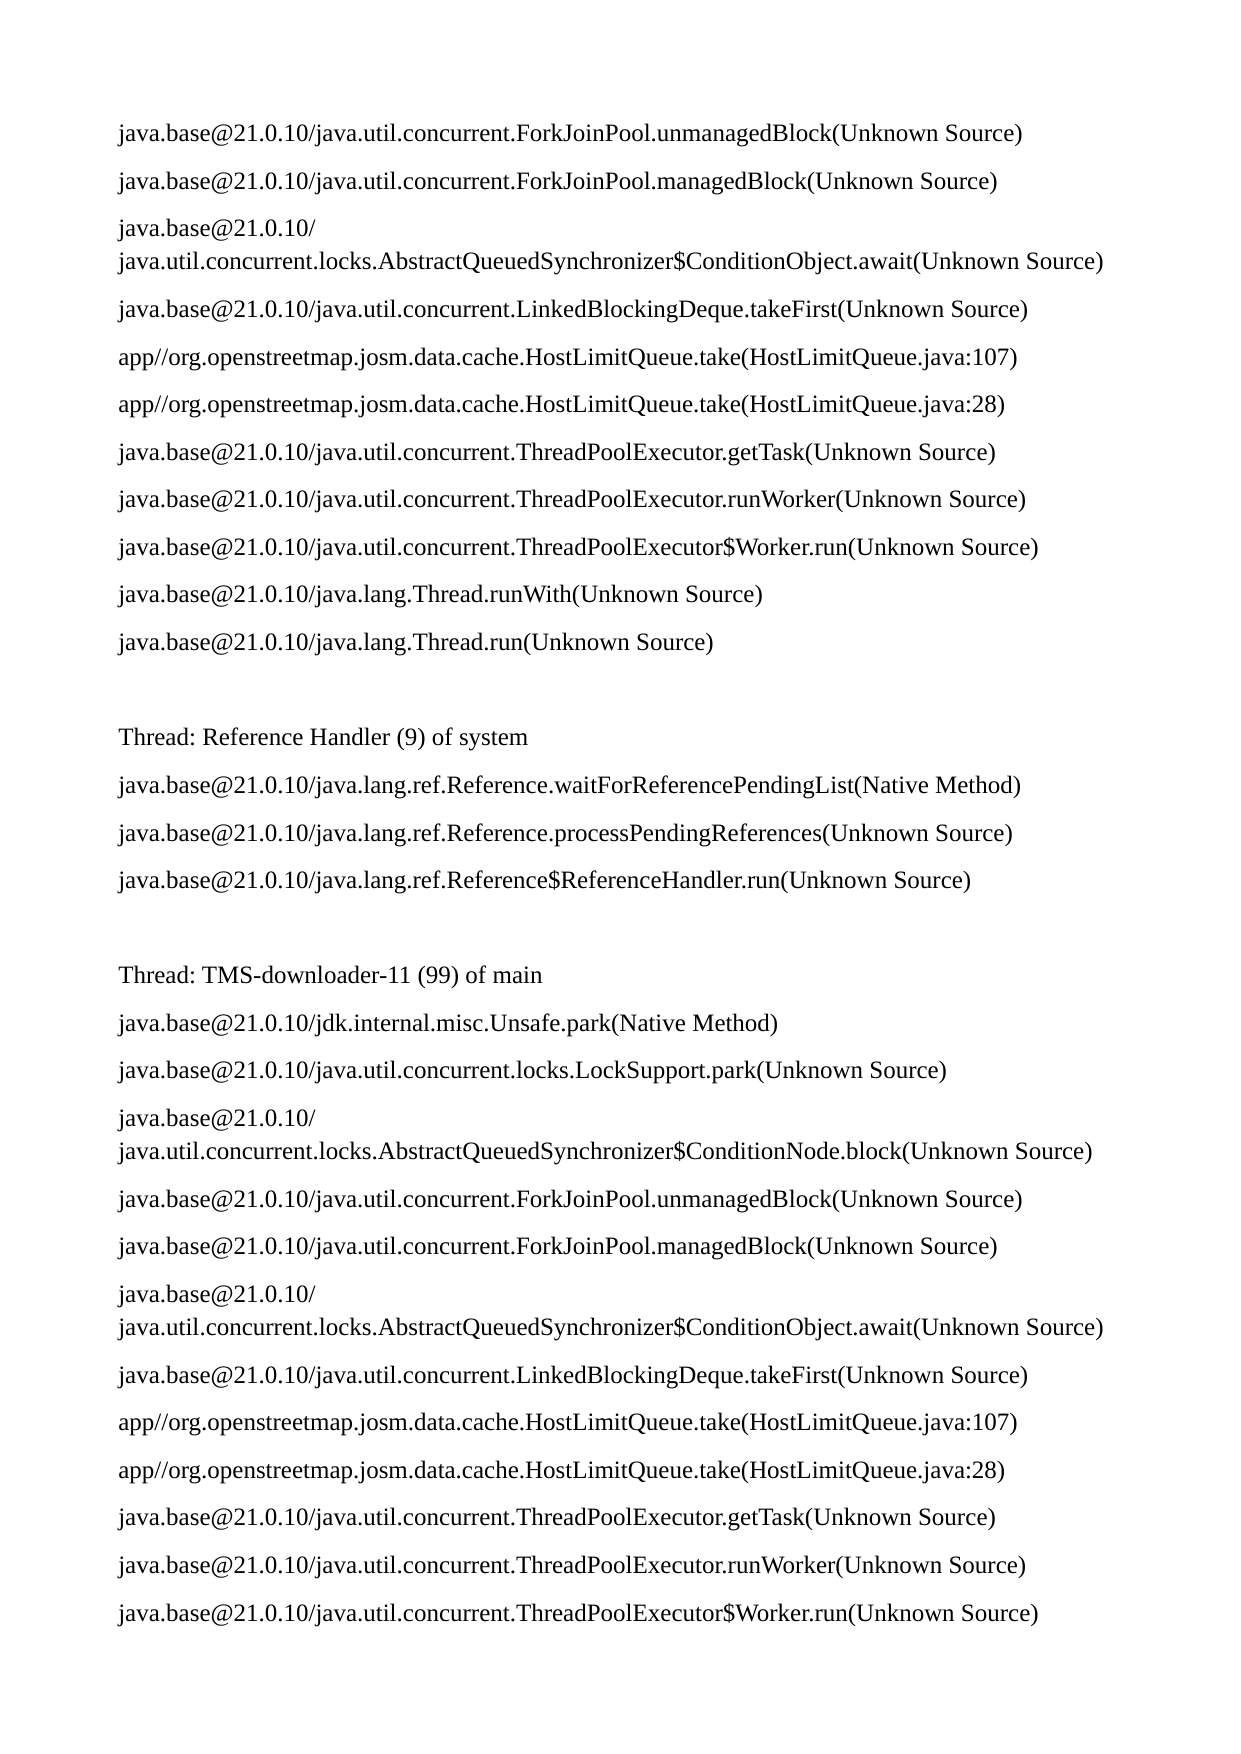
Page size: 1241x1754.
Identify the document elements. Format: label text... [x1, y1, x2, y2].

text Thread: Reference Handler (9) of system [118, 722, 1122, 751]
text java.base@21.0.10/java.util.concurrent.locks.LockSupport.park(Unknown Source) [118, 1056, 1122, 1084]
text app//org.openstreetmap.josm.data.cache.HostLimitQueue.take(HostLimitQueue.java:107) [118, 1407, 1122, 1436]
text java.base@21.0.10/java.lang.Thread.run(Unknown Source) [118, 627, 1122, 656]
text java.base@21.0.10/java.util.concurrent.locks.AbstractQueuedSynchronizer$ConditionNode.block(Unknown Source) [118, 1103, 1122, 1165]
text java.base@21.0.10/java.util.concurrent.ThreadPoolExecutor$Worker.run(Unknown Source) [118, 1598, 1122, 1626]
text java.base@21.0.10/java.util.concurrent.ThreadPoolExecutor.runWorker(Unknown Source) [118, 484, 1122, 513]
text java.base@21.0.10/java.util.concurrent.locks.AbstractQueuedSynchronizer$ConditionObject.await(Unknown Source) [118, 213, 1122, 275]
text java.base@21.0.10/java.lang.ref.Reference.waitForReferencePendingList(Native Method) [118, 770, 1122, 799]
text app//org.openstreetmap.josm.data.cache.HostLimitQueue.take(HostLimitQueue.java:28) [118, 1455, 1122, 1484]
text java.base@21.0.10/java.util.concurrent.ForkJoinPool.unmanagedBlock(Unknown Source) [118, 118, 1122, 147]
text java.base@21.0.10/java.util.concurrent.LinkedBlockingDeque.takeFirst(Unknown Source) [118, 1360, 1122, 1388]
text app//org.openstreetmap.josm.data.cache.HostLimitQueue.take(HostLimitQueue.java:107) [118, 342, 1122, 370]
text java.base@21.0.10/java.util.concurrent.ThreadPoolExecutor$Worker.run(Unknown Source) [118, 532, 1122, 561]
text java.base@21.0.10/java.util.concurrent.ForkJoinPool.managedBlock(Unknown Source) [118, 166, 1122, 194]
text java.base@21.0.10/java.util.concurrent.ForkJoinPool.unmanagedBlock(Unknown Source) [118, 1184, 1122, 1213]
text java.base@21.0.10/java.util.concurrent.ThreadPoolExecutor.getTask(Unknown Source) [118, 437, 1122, 466]
text java.base@21.0.10/java.util.concurrent.locks.AbstractQueuedSynchronizer$ConditionObject.await(Unknown Source) [118, 1279, 1122, 1341]
text java.base@21.0.10/java.lang.ref.Reference.processPendingReferences(Unknown Source) [118, 818, 1122, 846]
text Thread: TMS-downloader-11 (99) of main [118, 960, 1122, 989]
text java.base@21.0.10/java.util.concurrent.ThreadPoolExecutor.getTask(Unknown Source) [118, 1502, 1122, 1531]
text java.base@21.0.10/java.lang.Thread.runWith(Unknown Source) [118, 579, 1122, 608]
text java.base@21.0.10/java.util.concurrent.LinkedBlockingDeque.takeFirst(Unknown Source) [118, 294, 1122, 323]
text java.base@21.0.10/java.lang.ref.Reference$ReferenceHandler.run(Unknown Source) [118, 865, 1122, 894]
text java.base@21.0.10/java.util.concurrent.ThreadPoolExecutor.runWorker(Unknown Source) [118, 1550, 1122, 1579]
text java.base@21.0.10/java.util.concurrent.ForkJoinPool.managedBlock(Unknown Source) [118, 1231, 1122, 1260]
text java.base@21.0.10/jdk.internal.misc.Unsafe.park(Native Method) [118, 1008, 1122, 1037]
text app//org.openstreetmap.josm.data.cache.HostLimitQueue.take(HostLimitQueue.java:28) [118, 389, 1122, 418]
